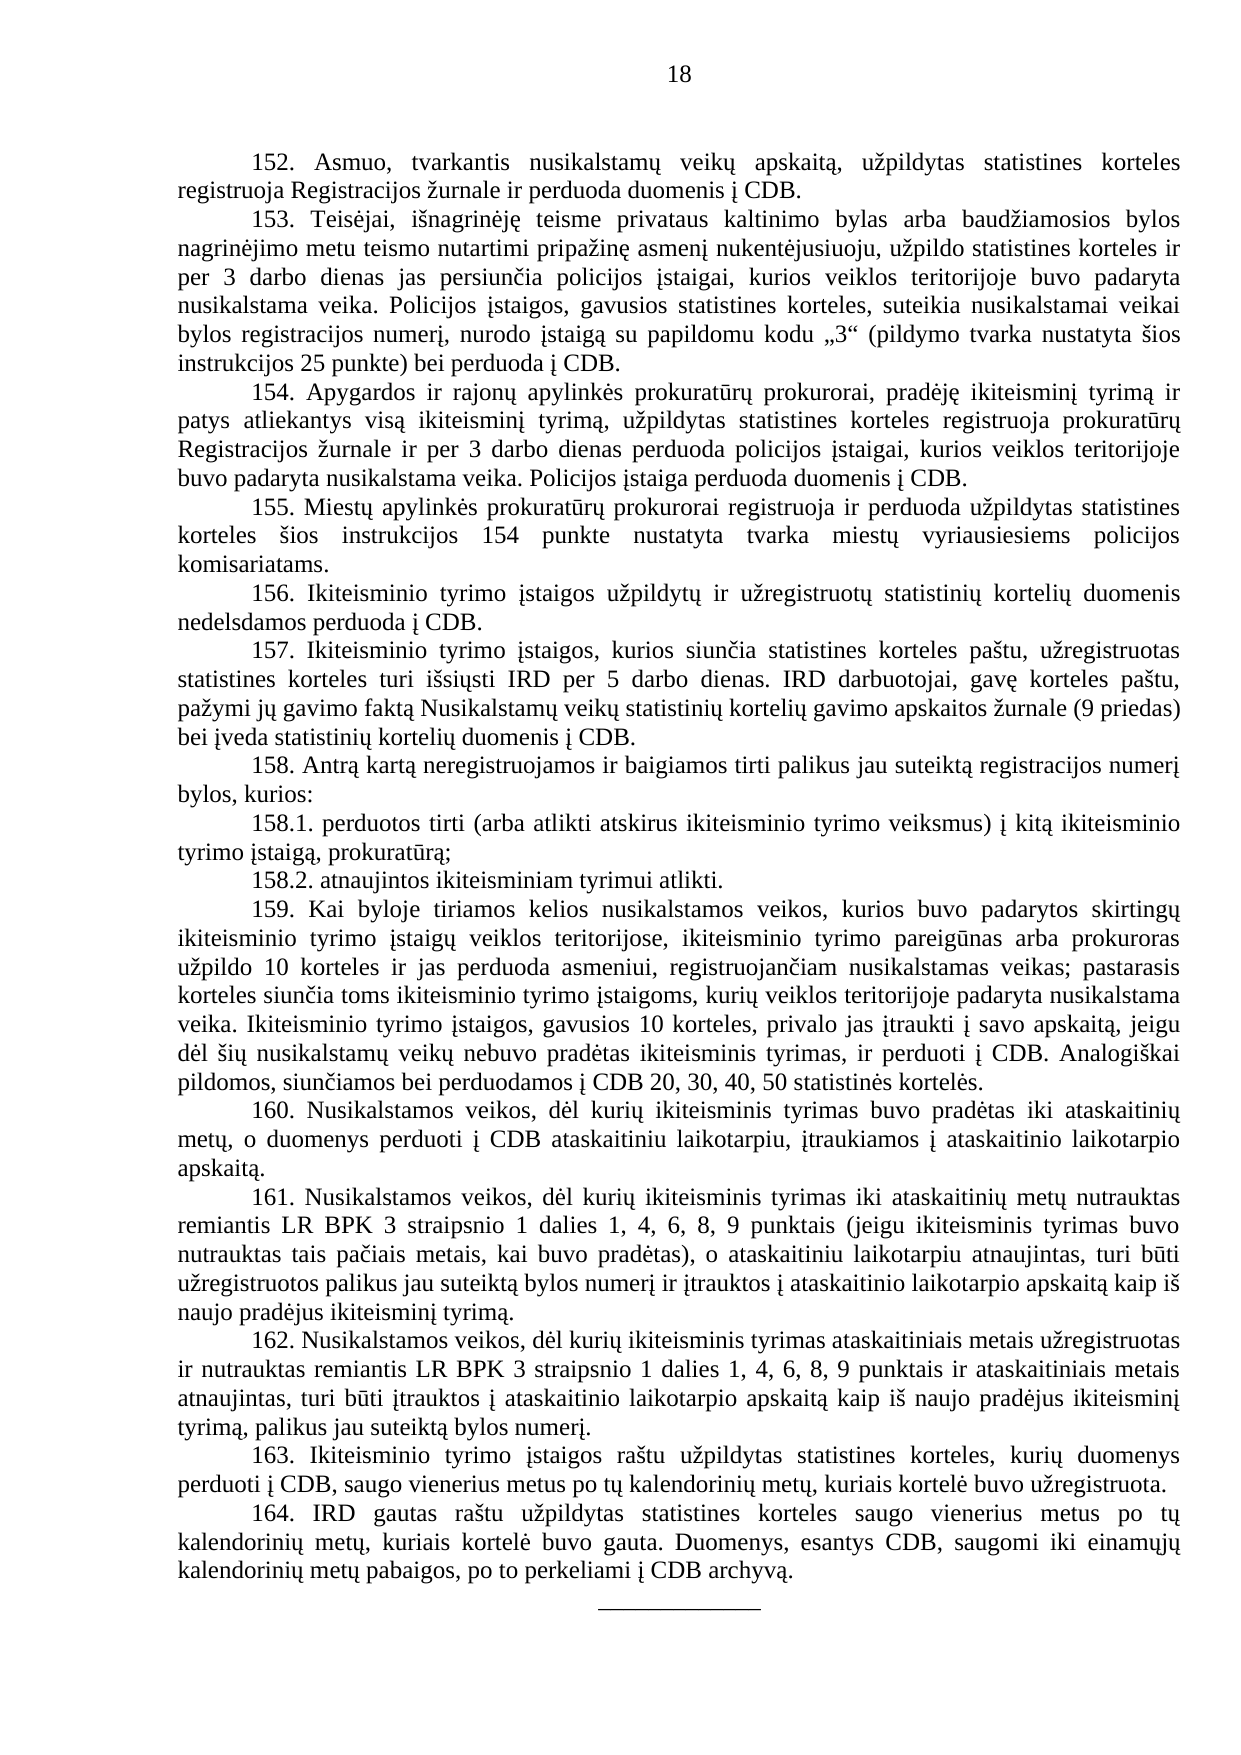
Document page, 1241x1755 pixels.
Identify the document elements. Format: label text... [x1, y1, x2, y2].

text 154. Apygardos ir rajonų apylinkės prokuratūrų prokurorai, pradėję ikiteisminį tyrimą ir patys atliekantys visą ikiteisminį tyrimą, užpildytas statistines korteles registruoja prokuratūrų Registracijos žurnale ir per 3 darbo dienas perduoda policijos įstaigai, kurios veiklos teritorijoje buvo padaryta nusikalstama veika. Policijos įstaiga perduoda duomenis į CDB. [177, 377, 1181, 492]
text 158.2. atnaujintos ikiteisminiam tyrimui atlikti. [177, 866, 1181, 894]
text 163. Ikiteisminio tyrimo įstaigos raštu užpildytas statistines korteles, kurių duomenys perduoti į CDB, saugo vienerius metus po tų kalendorinių metų, kuriais kortelė buvo užregistruota. [177, 1441, 1181, 1498]
text 152. Asmuo, tvarkantis nusikalstamų veikų apskaitą, užpildytas statistines korteles registruoja Registracijos žurnale ir perduoda duomenis į CDB. [177, 147, 1181, 204]
text 158. Antrą kartą neregistruojamos ir baigiamos tirti palikus jau suteiktą registracijos numerį bylos, kurios: [177, 751, 1181, 808]
text 158.1. perduotos tirti (arba atlikti atskirus ikiteisminio tyrimo veiksmus) į kitą ikiteisminio tyrimo įstaigą, prokuratūrą; [177, 808, 1181, 866]
text 157. Ikiteisminio tyrimo įstaigos, kurios siunčia statistines korteles paštu, užregistruotas statistines korteles turi išsiųsti IRD per 5 darbo dienas. IRD darbuotojai, gavę korteles paštu, pažymi jų gavimo faktą Nusikalstamų veikų statistinių kortelių gavimo apskaitos žurnale (9 priedas) bei įveda statistinių kortelių duomenis į CDB. [177, 636, 1181, 751]
text 153. Teisėjai, išnagrinėję teisme privataus kaltinimo bylas arba baudžiamosios bylos nagrinėjimo metu teismo nutartimi pripažinę asmenį nukentėjusiuoju, užpildo statistines korteles ir per 3 darbo dienas jas persiunčia policijos įstaigai, kurios veiklos teritorijoje buvo padaryta nusikalstama veika. Policijos įstaigos, gavusios statistines korteles, suteikia nusikalstamai veikai bylos registracijos numerį, nurodo įstaigą su papildomu kodu „3“ (pildymo tvarka nustatyta šios instrukcijos 25 punkte) bei perduoda į CDB. [177, 204, 1181, 377]
text 161. Nusikalstamos veikos, dėl kurių ikiteisminis tyrimas iki ataskaitinių metų nutrauktas remiantis LR BPK 3 straipsnio 1 dalies 1, 4, 6, 8, 9 punktais (jeigu ikiteisminis tyrimas buvo nutrauktas tais pačiais metais, kai buvo pradėtas), o ataskaitiniu laikotarpiu atnaujintas, turi būti užregistruotos palikus jau suteiktą bylos numerį ir įtrauktos į ataskaitinio laikotarpio apskaitą kaip iš naujo pradėjus ikiteisminį tyrimą. [177, 1182, 1181, 1326]
text _____________ [177, 1584, 1181, 1613]
text 160. Nusikalstamos veikos, dėl kurių ikiteisminis tyrimas buvo pradėtas iki ataskaitinių metų, o duomenys perduoti į CDB ataskaitiniu laikotarpiu, įtraukiamos į ataskaitinio laikotarpio apskaitą. [177, 1096, 1181, 1182]
text 162. Nusikalstamos veikos, dėl kurių ikiteisminis tyrimas ataskaitiniais metais užregistruotas ir nutrauktas remiantis LR BPK 3 straipsnio 1 dalies 1, 4, 6, 8, 9 punktais ir ataskaitiniais metais atnaujintas, turi būti įtrauktos į ataskaitinio laikotarpio apskaitą kaip iš naujo pradėjus ikiteisminį tyrimą, palikus jau suteiktą bylos numerį. [177, 1326, 1181, 1441]
text 159. Kai byloje tiriamos kelios nusikalstamos veikos, kurios buvo padarytos skirtingų ikiteisminio tyrimo įstaigų veiklos teritorijose, ikiteisminio tyrimo pareigūnas arba prokuroras užpildo 10 korteles ir jas perduoda asmeniui, registruojančiam nusikalstamas veikas; pastarasis korteles siunčia toms ikiteisminio tyrimo įstaigoms, kurių veiklos teritorijoje padaryta nusikalstama veika. Ikiteisminio tyrimo įstaigos, gavusios 10 korteles, privalo jas įtraukti į savo apskaitą, jeigu dėl šių nusikalstamų veikų nebuvo pradėtas ikiteisminis tyrimas, ir perduoti į CDB. Analogiškai pildomos, siunčiamos bei perduodamos į CDB 20, 30, 40, 50 statistinės kortelės. [177, 894, 1181, 1096]
text 155. Miestų apylinkės prokuratūrų prokurorai registruoja ir perduoda užpildytas statistines korteles šios instrukcijos 154 punkte nustatyta tvarka miestų vyriausiesiems policijos komisariatams. [177, 492, 1181, 578]
text 164. IRD gautas raštu užpildytas statistines korteles saugo vienerius metus po tų kalendorinių metų, kuriais kortelė buvo gauta. Duomenys, esantys CDB, saugomi iki einamųjų kalendorinių metų pabaigos, po to perkeliami į CDB archyvą. [177, 1498, 1181, 1584]
text 156. Ikiteisminio tyrimo įstaigos užpildytų ir užregistruotų statistinių kortelių duomenis nedelsdamos perduoda į CDB. [177, 578, 1181, 636]
